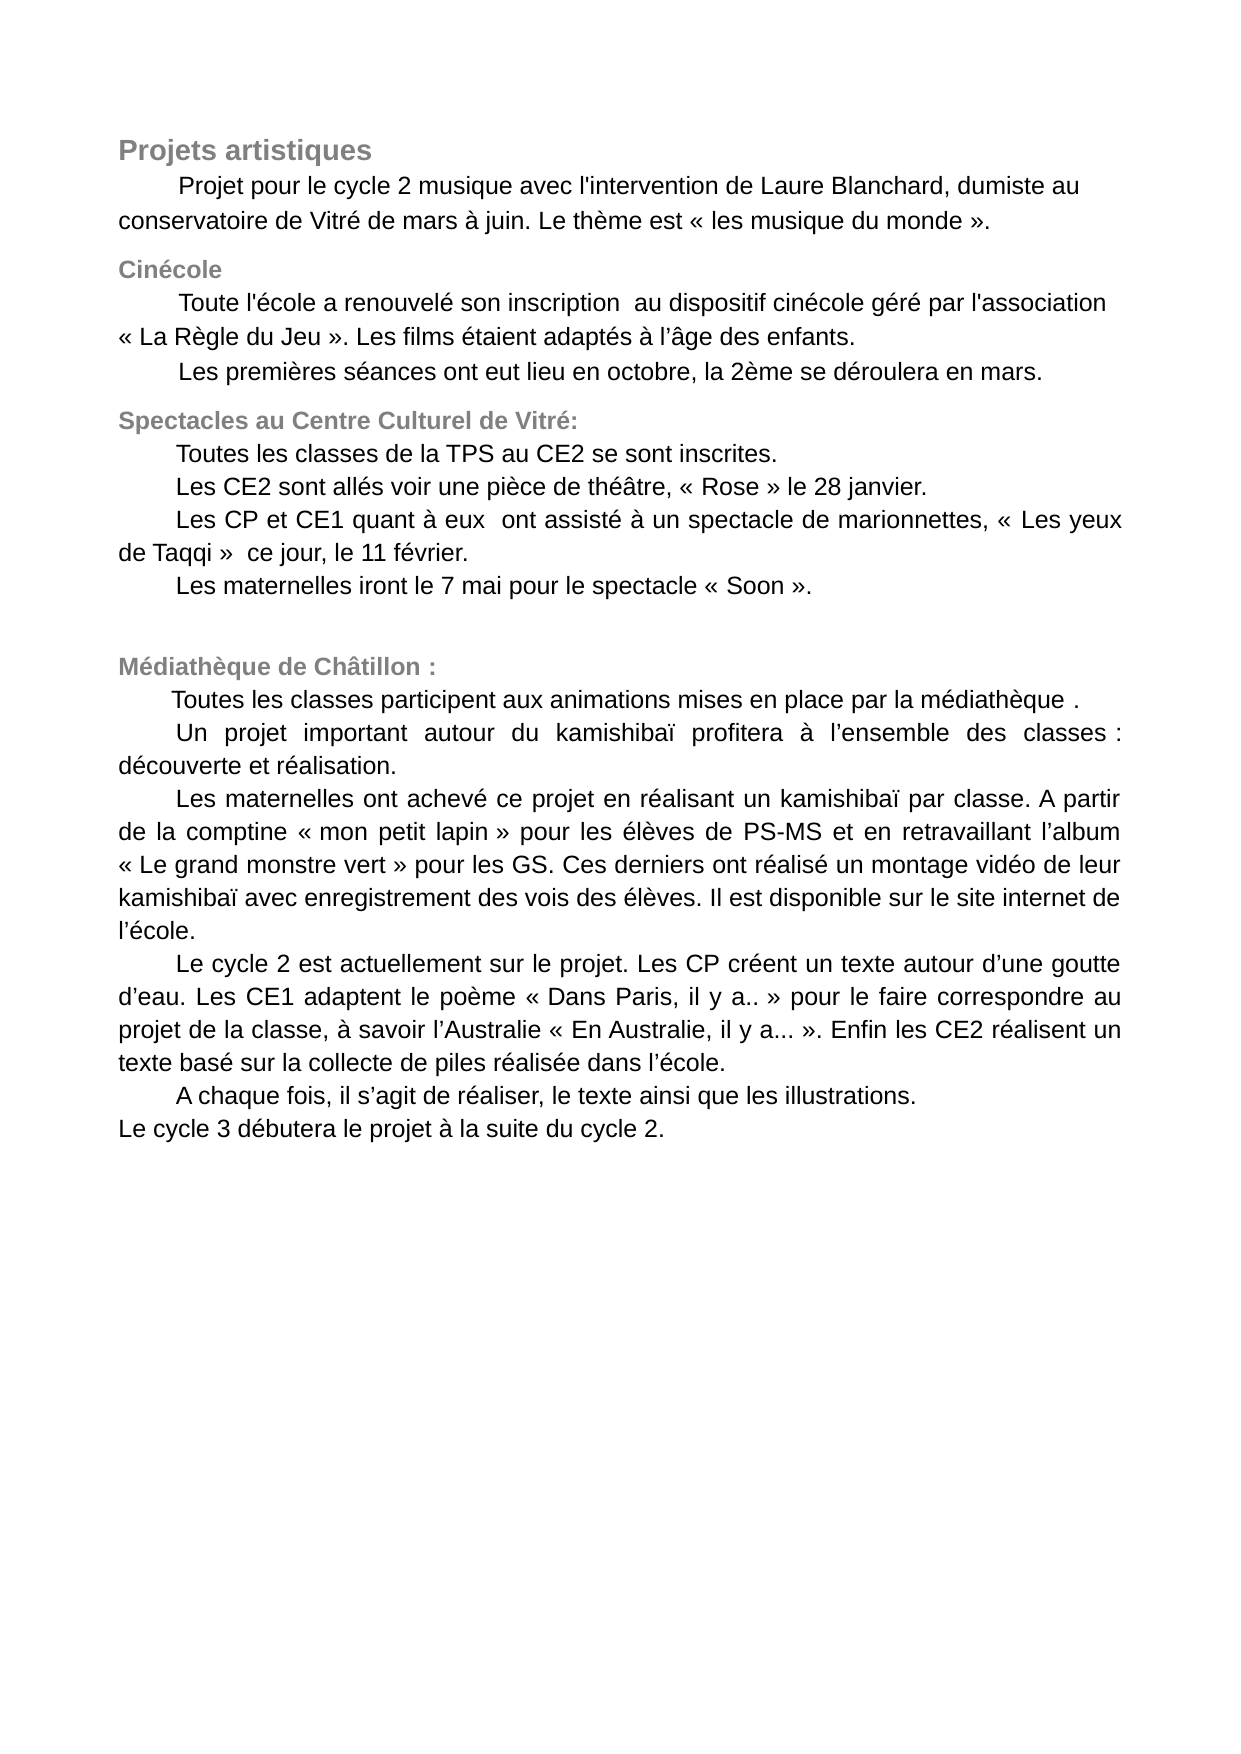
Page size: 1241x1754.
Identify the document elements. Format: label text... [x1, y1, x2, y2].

text Toutes les classes de la TPS au CE2 se sont inscrites. [118, 439, 1122, 468]
text Un projet important autour du kamishibaï profitera à l’ensemble des classes : découverte et réalisation. [118, 718, 1122, 779]
text Toutes les classes participent aux animations mises en place par la médiathèque . [118, 684, 1122, 713]
text Le cycle 3 débutera le projet à la suite du cycle 2. [118, 1114, 1122, 1143]
text A chaque fois, il s’agit de réaliser, le texte ainsi que les illustrations. [118, 1081, 1122, 1109]
subtitle Spectacles au Centre Culturel de Vitré: [118, 406, 1122, 434]
text Les CP et CE1 quant à eux ont assisté à un spectacle de marionnettes, « Les yeux de Taqqi » ce jour, le 11 février. [118, 505, 1122, 567]
text Projet pour le cycle 2 musique avec l'intervention de Laure Blanchard, dumiste au conservatoire de Vitré de mars à juin. Le thème est « les musique du monde ». [118, 171, 1122, 234]
text Les CE2 sont allés voir une pièce de théâtre, « Rose » le 28 janvier. [118, 472, 1122, 501]
subtitle Médiathèque de Châtillon : [118, 652, 1122, 680]
text Les maternelles ont achevé ce projet en réalisant un kamishibaï par classe. A partir de la comptine « mon petit lapin » pour les élèves de PS-MS et en retravaillant l’album « Le grand monstre vert » pour les GS. Ces derniers ont réalisé un montage vidéo de leur kamishibaï avec enregistrement des vois des élèves. Il est disponible sur le site internet de l’école. [118, 784, 1122, 944]
text Le cycle 2 est actuellement sur le projet. Les CP créent un texte autour d’une goutte d’eau. Les CE1 adaptent le poème « Dans Paris, il y a.. » pour le faire correspondre au projet de la classe, à savoir l’Australie « En Australie, il y a... ». Enfin les CE2 réalisent un texte basé sur la collecte de piles réalisée dans l’école. [118, 949, 1122, 1077]
text Toute l'école a renouvelé son inscription au dispositif cinécole géré par l'association « La Règle du Jeu ». Les films étaient adaptés à l’âge des enfants. [118, 288, 1122, 351]
text Les maternelles iront le 7 mai pour le spectacle « Soon ». [118, 571, 1122, 600]
subtitle Cinécole [118, 255, 1122, 283]
subtitle Projets artistiques [118, 133, 1122, 166]
text Les premières séances ont eut lieu en octobre, la 2ème se déroulera en mars. [118, 357, 1122, 386]
